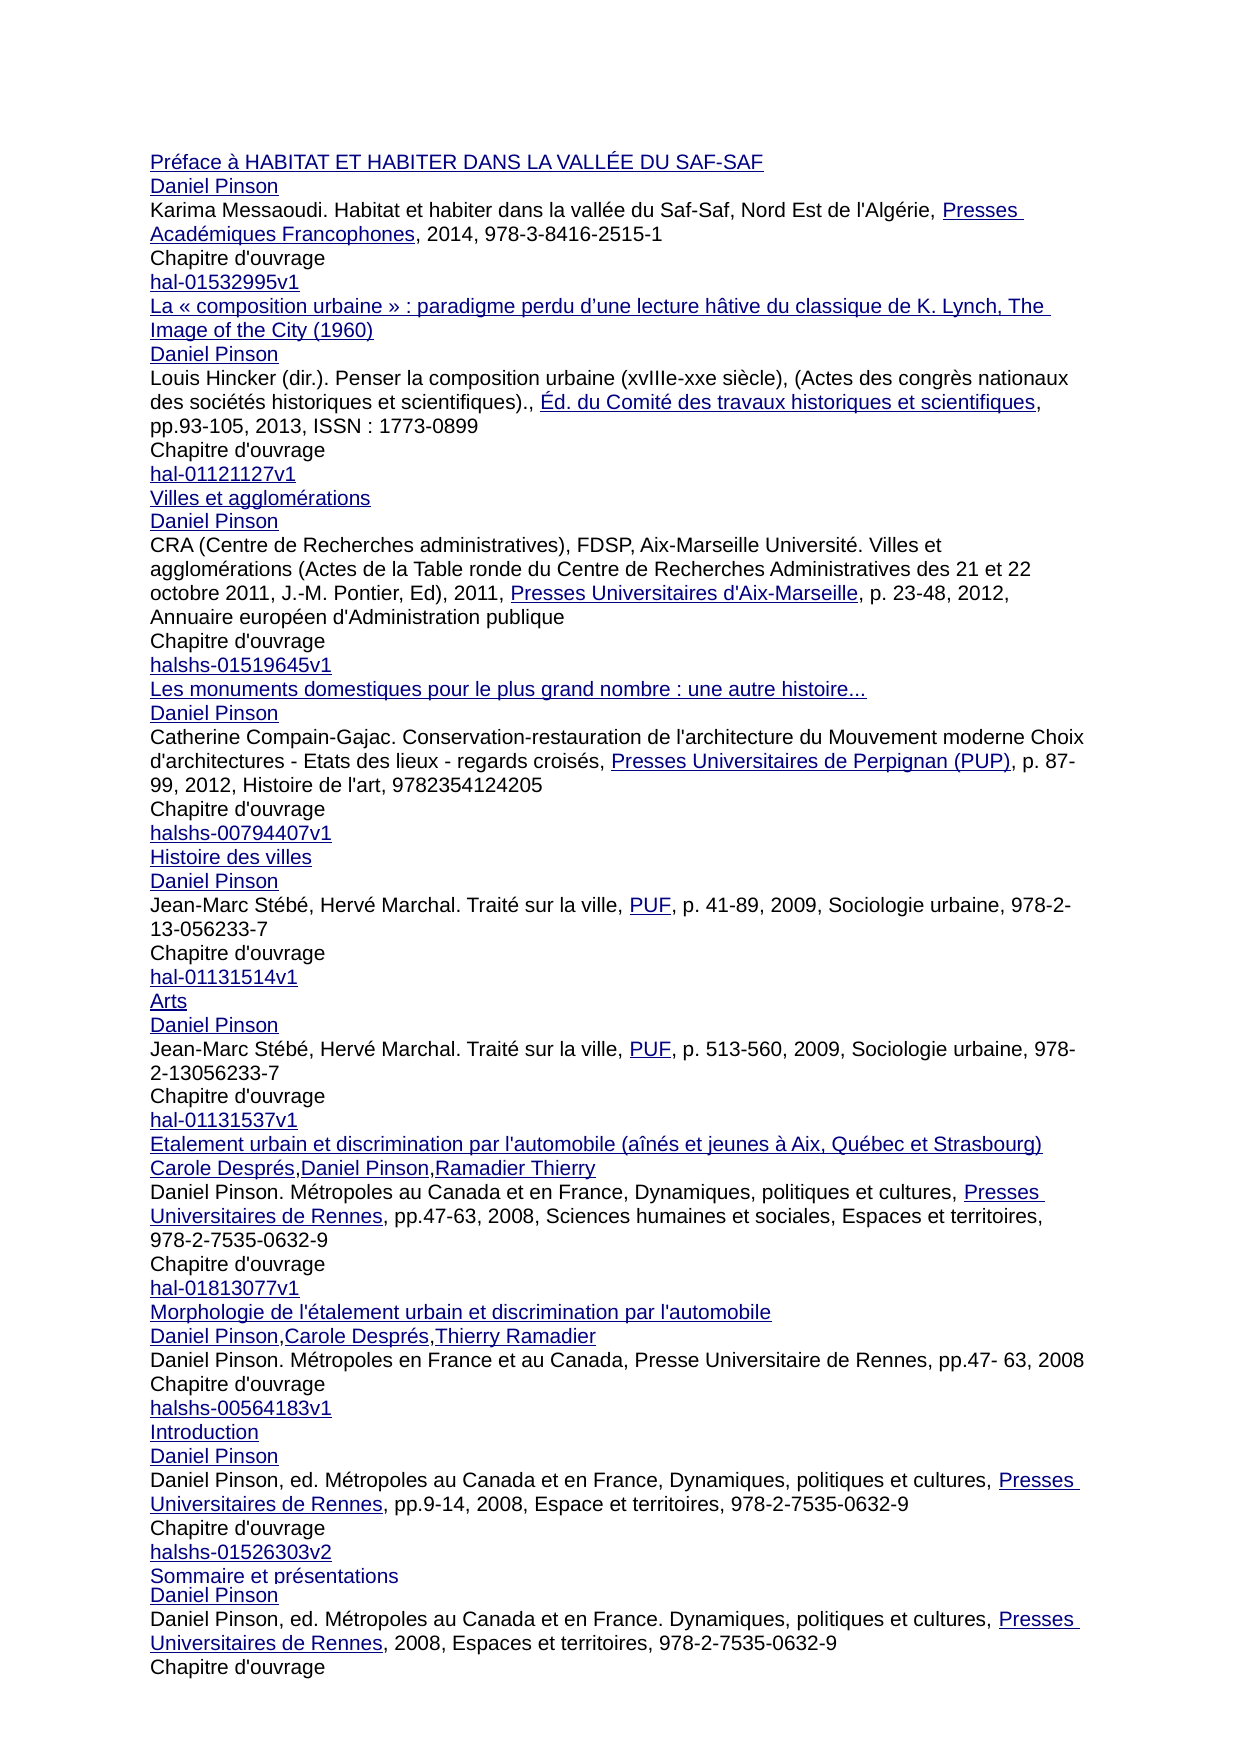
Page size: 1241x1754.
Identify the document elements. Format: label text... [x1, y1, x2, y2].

table_cell Histoire des villes Daniel Pinson Jean-Marc Stébé, Hervé Marchal. Traité sur la ville, PUF, p. 41-89, 2009, Sociologie urbaine, 978-2-13-056233-7 Chapitre d'ouvrage hal-01131514v1 [150, 845, 1090, 988]
table_cell Etalement urbain et discrimination par l'automobile (aînés et jeunes à Aix, Québec et Strasbourg) Carole Després,Daniel Pinson,Ramadier Thierry Daniel Pinson. Métropoles au Canada et en France, Dynamiques, politiques et cultures, Presses Universitaires de Rennes, pp.47-63, 2008, Sciences humaines et sociales, Espaces et territoires, 978-2-7535-0632-9 Chapitre d'ouvrage hal-01813077v1 [150, 1132, 1090, 1300]
table_cell Introduction Daniel Pinson Daniel Pinson, ed. Métropoles au Canada et en France, Dynamiques, politiques et cultures, Presses Universitaires de Rennes, pp.9-14, 2008, Espace et territoires, 978-2-7535-0632-9 Chapitre d'ouvrage halshs-01526303v2 [150, 1420, 1090, 1563]
table_cell Préface à HABITAT ET HABITER DANS LA VALLÉE DU SAF-SAF Daniel Pinson Karima Messaoudi. Habitat et habiter dans la vallée du Saf-Saf, Nord Est de l'Algérie, Presses Académiques Francophones, 2014, 978-3-8416-2515-1 Chapitre d'ouvrage hal-01532995v1 [150, 150, 1090, 294]
table_cell Sommaire et présentations Daniel Pinson Daniel Pinson, ed. Métropoles au Canada et en France. Dynamiques, politiques et cultures, Presses Universitaires de Rennes, 2008, Espaces et territoires, 978-2-7535-0632-9 Chapitre d'ouvrage [150, 1564, 1090, 1679]
table_cell Villes et agglomérations Daniel Pinson CRA (Centre de Recherches administratives), FDSP, Aix-Marseille Université. Villes et agglomérations (Actes de la Table ronde du Centre de Recherches Administratives des 21 et 22 octobre 2011, J.-M. Pontier, Ed), 2011, Presses Universitaires d'Aix-Marseille, p. 23-48, 2012, Annuaire européen d'Administration publique Chapitre d'ouvrage halshs-01519645v1 [150, 485, 1090, 677]
table_cell Les monuments domestiques pour le plus grand nombre : une autre histoire... Daniel Pinson Catherine Compain-Gajac. Conservation-restauration de l'architecture du Mouvement moderne Choix d'architectures - Etats des lieux - regards croisés, Presses Universitaires de Perpignan (PUP), p. 87-99, 2012, Histoire de l'art, 9782354124205 Chapitre d'ouvrage halshs-00794407v1 [150, 677, 1090, 845]
table_cell Morphologie de l'étalement urbain et discrimination par l'automobile Daniel Pinson,Carole Després,Thierry Ramadier Daniel Pinson. Métropoles en France et au Canada, Presse Universitaire de Rennes, pp.47- 63, 2008 Chapitre d'ouvrage halshs-00564183v1 [150, 1300, 1090, 1420]
table_cell Arts Daniel Pinson Jean-Marc Stébé, Hervé Marchal. Traité sur la ville, PUF, p. 513-560, 2009, Sociologie urbaine, 978-2-13056233-7 Chapitre d'ouvrage hal-01131537v1 [150, 989, 1090, 1132]
table_cell La « composition urbaine » : paradigme perdu d’une lecture hâtive du classique de K. Lynch, The Image of the City (1960) Daniel Pinson Louis Hincker (dir.). Penser la composition urbaine (xvIIIe-xxe siècle), (Actes des congrès nationaux des sociétés historiques et scientifiques)., Éd. du Comité des travaux historiques et scientifiques, pp.93-105, 2013, ISSN : 1773-0899 Chapitre d'ouvrage hal-01121127v1 [150, 294, 1090, 485]
